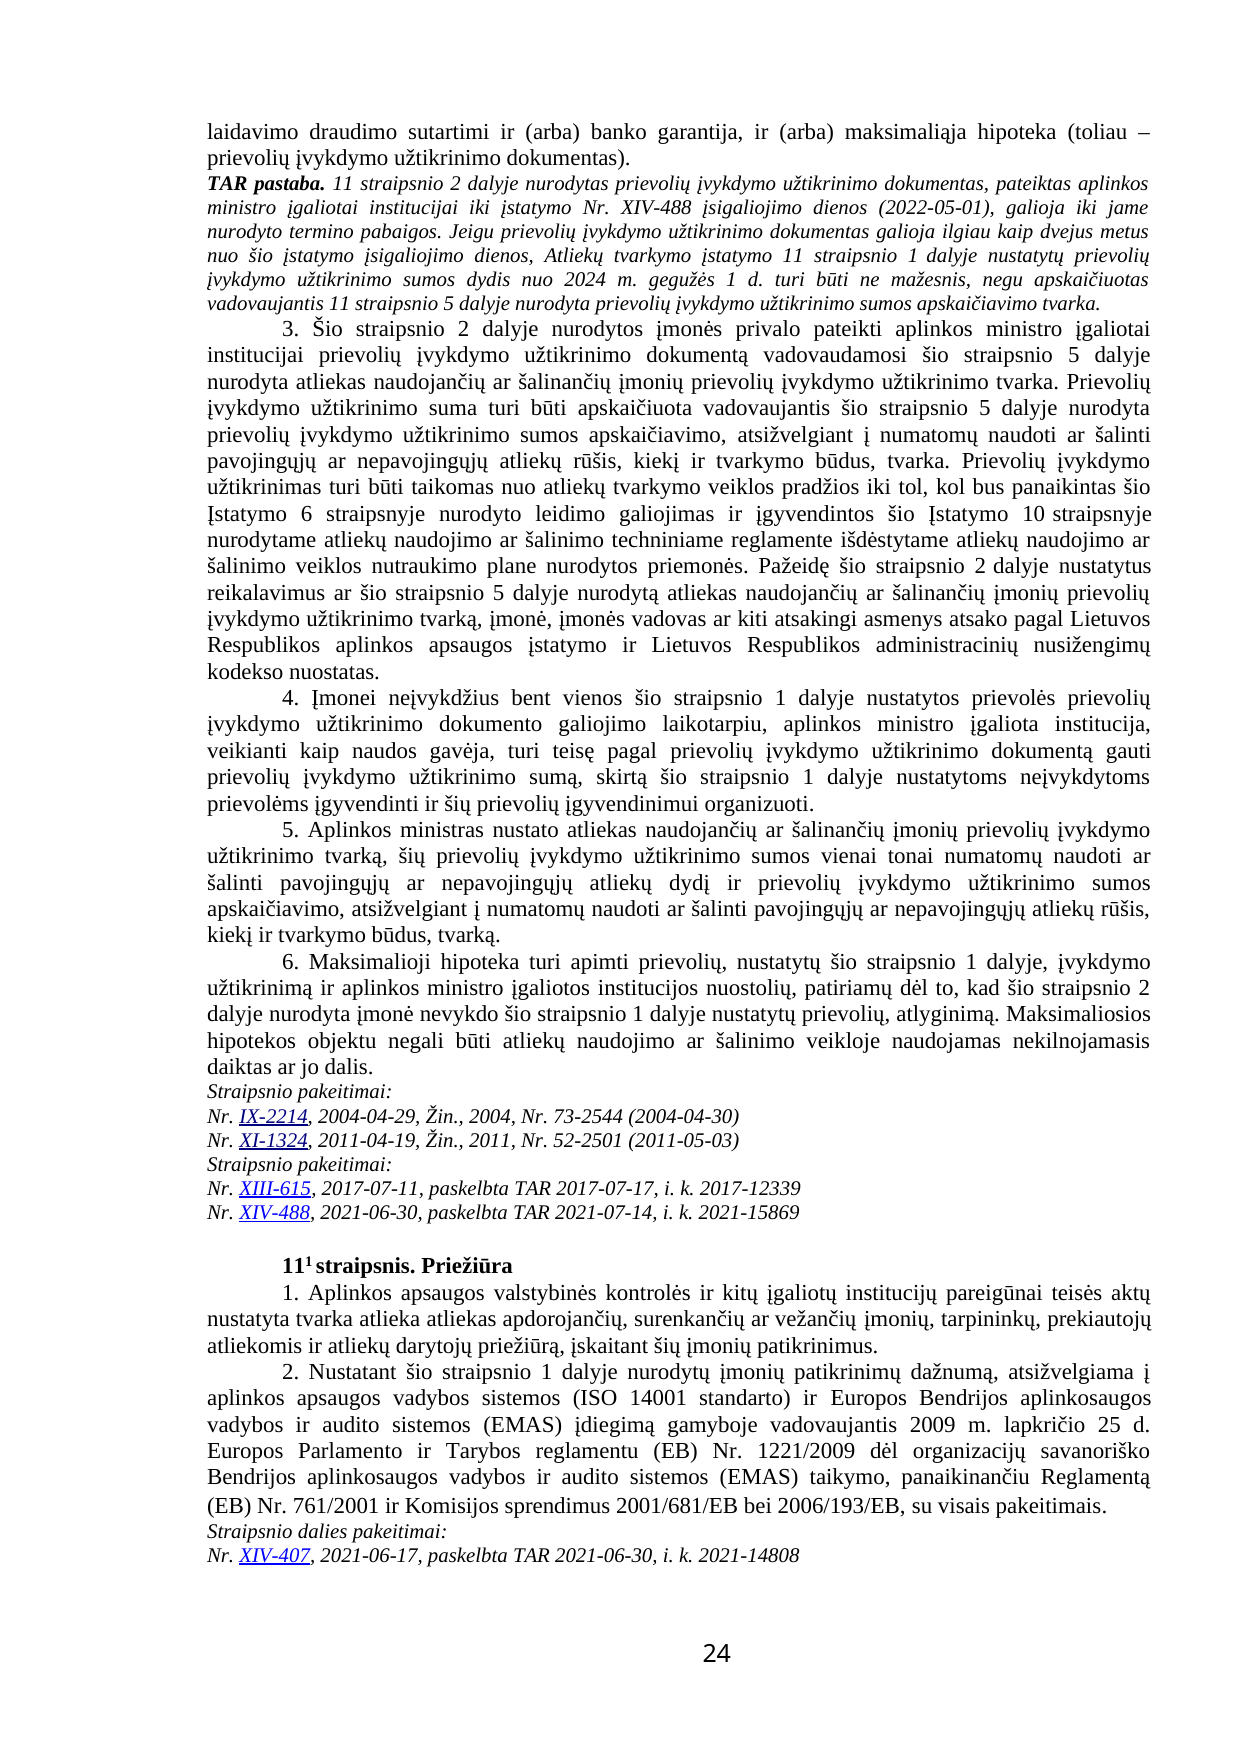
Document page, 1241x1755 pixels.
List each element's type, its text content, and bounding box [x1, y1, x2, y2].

text Nr. XI-1324, 2011-04-19, Žin., 2011, Nr. 52-2501 (2011-05-03) [207, 1128, 1152, 1152]
text Nr. IX-2214, 2004-04-29, Žin., 2004, Nr. 73-2544 (2004-04-30) [207, 1103, 1152, 1128]
text Nr. XIII-615, 2017-07-11, paskelbta TAR 2017-07-17, i. k. 2017-12339 [207, 1176, 1152, 1200]
text Straipsnio dalies pakeitimai: [207, 1518, 1152, 1543]
text 6. Maksimalioji hipoteka turi apimti prievolių, nustatytų šio straipsnio 1 dalyje, įvykdymo užtikrinimą ir aplinkos ministro įgaliotos institucijos nuostolių, patiriamų dėl to, kad šio straipsnio 2 dalyje nurodyta įmonė nevykdo šio straipsnio 1 dalyje nustatytų prievolių, atlyginimą. Maksimaliosios hipotekos objektu negali būti atliekų naudojimo ar šalinimo veikloje naudojamas nekilnojamasis daiktas ar jo dalis. [207, 948, 1152, 1079]
text 3. Šio straipsnio 2 dalyje nurodytos įmonės privalo pateikti aplinkos ministro įgaliotai institucijai prievolių įvykdymo užtikrinimo dokumentą vadovaudamosi šio straipsnio 5 dalyje nurodyta atliekas naudojančių ar šalinančių įmonių prievolių įvykdymo užtikrinimo tvarka. Prievolių įvykdymo užtikrinimo suma turi būti apskaičiuota vadovaujantis šio straipsnio 5 dalyje nurodyta prievolių įvykdymo užtikrinimo sumos apskaičiavimo, atsižvelgiant į numatomų naudoti ar šalinti pavojingųjų ar nepavojingųjų atliekų rūšis, kiekį ir tvarkymo būdus, tvarka. Prievolių įvykdymo užtikrinimas turi būti taikomas nuo atliekų tvarkymo veiklos pradžios iki tol, kol bus panaikintas šio Įstatymo 6 straipsnyje nurodyto leidimo galiojimas ir įgyvendintos šio Įstatymo 10 straipsnyje nurodytame atliekų naudojimo ar šalinimo techniniame reglamente išdėstytame atliekų naudojimo ar šalinimo veiklos nutraukimo plane nurodytos priemonės. Pažeidę šio straipsnio 2 dalyje nustatytus reikalavimus ar šio straipsnio 5 dalyje nurodytą atliekas naudojančių ar šalinančių įmonių prievolių įvykdymo užtikrinimo tvarką, įmonė, įmonės vadovas ar kiti atsakingi asmenys atsako pagal Lietuvos Respublikos aplinkos apsaugos įstatymo ir Lietuvos Respublikos administracinių nusižengimų kodekso nuostatas. [207, 315, 1152, 684]
text 1. Aplinkos apsaugos valstybinės kontrolės ir kitų įgaliotų institucijų pareigūnai teisės aktų nustatyta tvarka atlieka atliekas apdorojančių, surenkančių ar vežančių įmonių, tarpininkų, prekiautojų atliekomis ir atliekų darytojų priežiūrą, įskaitant šių įmonių patikrinimus. [207, 1279, 1152, 1358]
text Nr. XIV-407, 2021-06-17, paskelbta TAR 2021-06-30, i. k. 2021-14808 [207, 1543, 1152, 1567]
text laidavimo draudimo sutartimi ir (arba) banko garantija, ir (arba) maksimaliąja hipoteka (toliau – prievolių įvykdymo užtikrinimo dokumentas). [207, 118, 1152, 171]
text 5. Aplinkos ministras nustato atliekas naudojančių ar šalinančių įmonių prievolių įvykdymo užtikrinimo tvarką, šių prievolių įvykdymo užtikrinimo sumos vienai tonai numatomų naudoti ar šalinti pavojingųjų ar nepavojingųjų atliekų dydį ir prievolių įvykdymo užtikrinimo sumos apskaičiavimo, atsižvelgiant į numatomų naudoti ar šalinti pavojingųjų ar nepavojingųjų atliekų rūšis, kiekį ir tvarkymo būdus, tvarką. [207, 816, 1152, 948]
text Straipsnio pakeitimai: [207, 1152, 1152, 1176]
text TAR pastaba. 11 straipsnio 2 dalyje nurodytas prievolių įvykdymo užtikrinimo dokumentas, pateiktas aplinkos ministro įgaliotai institucijai iki įstatymo Nr. XIV-488 įsigaliojimo dienos (2022-05-01), galioja iki jame nurodyto termino pabaigos. Jeigu prievolių įvykdymo užtikrinimo dokumentas galioja ilgiau kaip dvejus metus nuo šio įstatymo įsigaliojimo dienos, Atliekų tvarkymo įstatymo 11 straipsnio 1 dalyje nustatytų prievolių įvykdymo užtikrinimo sumos dydis nuo 2024 m. gegužės 1 d. turi būti ne mažesnis, negu apskaičiuotas vadovaujantis 11 straipsnio 5 dalyje nurodyta prievolių įvykdymo užtikrinimo sumos apskaičiavimo tvarka. [207, 171, 1152, 315]
text Straipsnio pakeitimai: [207, 1079, 1152, 1103]
text 2. Nustatant šio straipsnio 1 dalyje nurodytų įmonių patikrinimų dažnumą, atsižvelgiama į aplinkos apsaugos vadybos sistemos (ISO 14001 standarto) ir Europos Bendrijos aplinkosaugos vadybos ir audito sistemos (EMAS) įdiegimą gamyboje vadovaujantis 2009 m. lapkričio 25 d. Europos Parlamento ir Tarybos reglamentu (EB) Nr. 1221/2009 dėl organizacijų savanoriško Bendrijos aplinkosaugos vadybos ir audito sistemos (EMAS) taikymo, panaikinančiu Reglamentą (EB) Nr. 761/2001 ir Komisijos sprendimus 2001/681/EB bei 2006/193/EB, su visais pakeitimais. [207, 1358, 1152, 1518]
text Nr. XIV-488, 2021-06-30, paskelbta TAR 2021-07-14, i. k. 2021-15869 [207, 1200, 1152, 1224]
text 111 straipsnis. Priežiūra [207, 1253, 1152, 1279]
text 4. Įmonei neįvykdžius bent vienos šio straipsnio 1 dalyje nustatytos prievolės prievolių įvykdymo užtikrinimo dokumento galiojimo laikotarpiu, aplinkos ministro įgaliota institucija, veikianti kaip naudos gavėja, turi teisę pagal prievolių įvykdymo užtikrinimo dokumentą gauti prievolių įvykdymo užtikrinimo sumą, skirtą šio straipsnio 1 dalyje nustatytoms neįvykdytoms prievolėms įgyvendinti ir šių prievolių įgyvendinimui organizuoti. [207, 684, 1152, 816]
